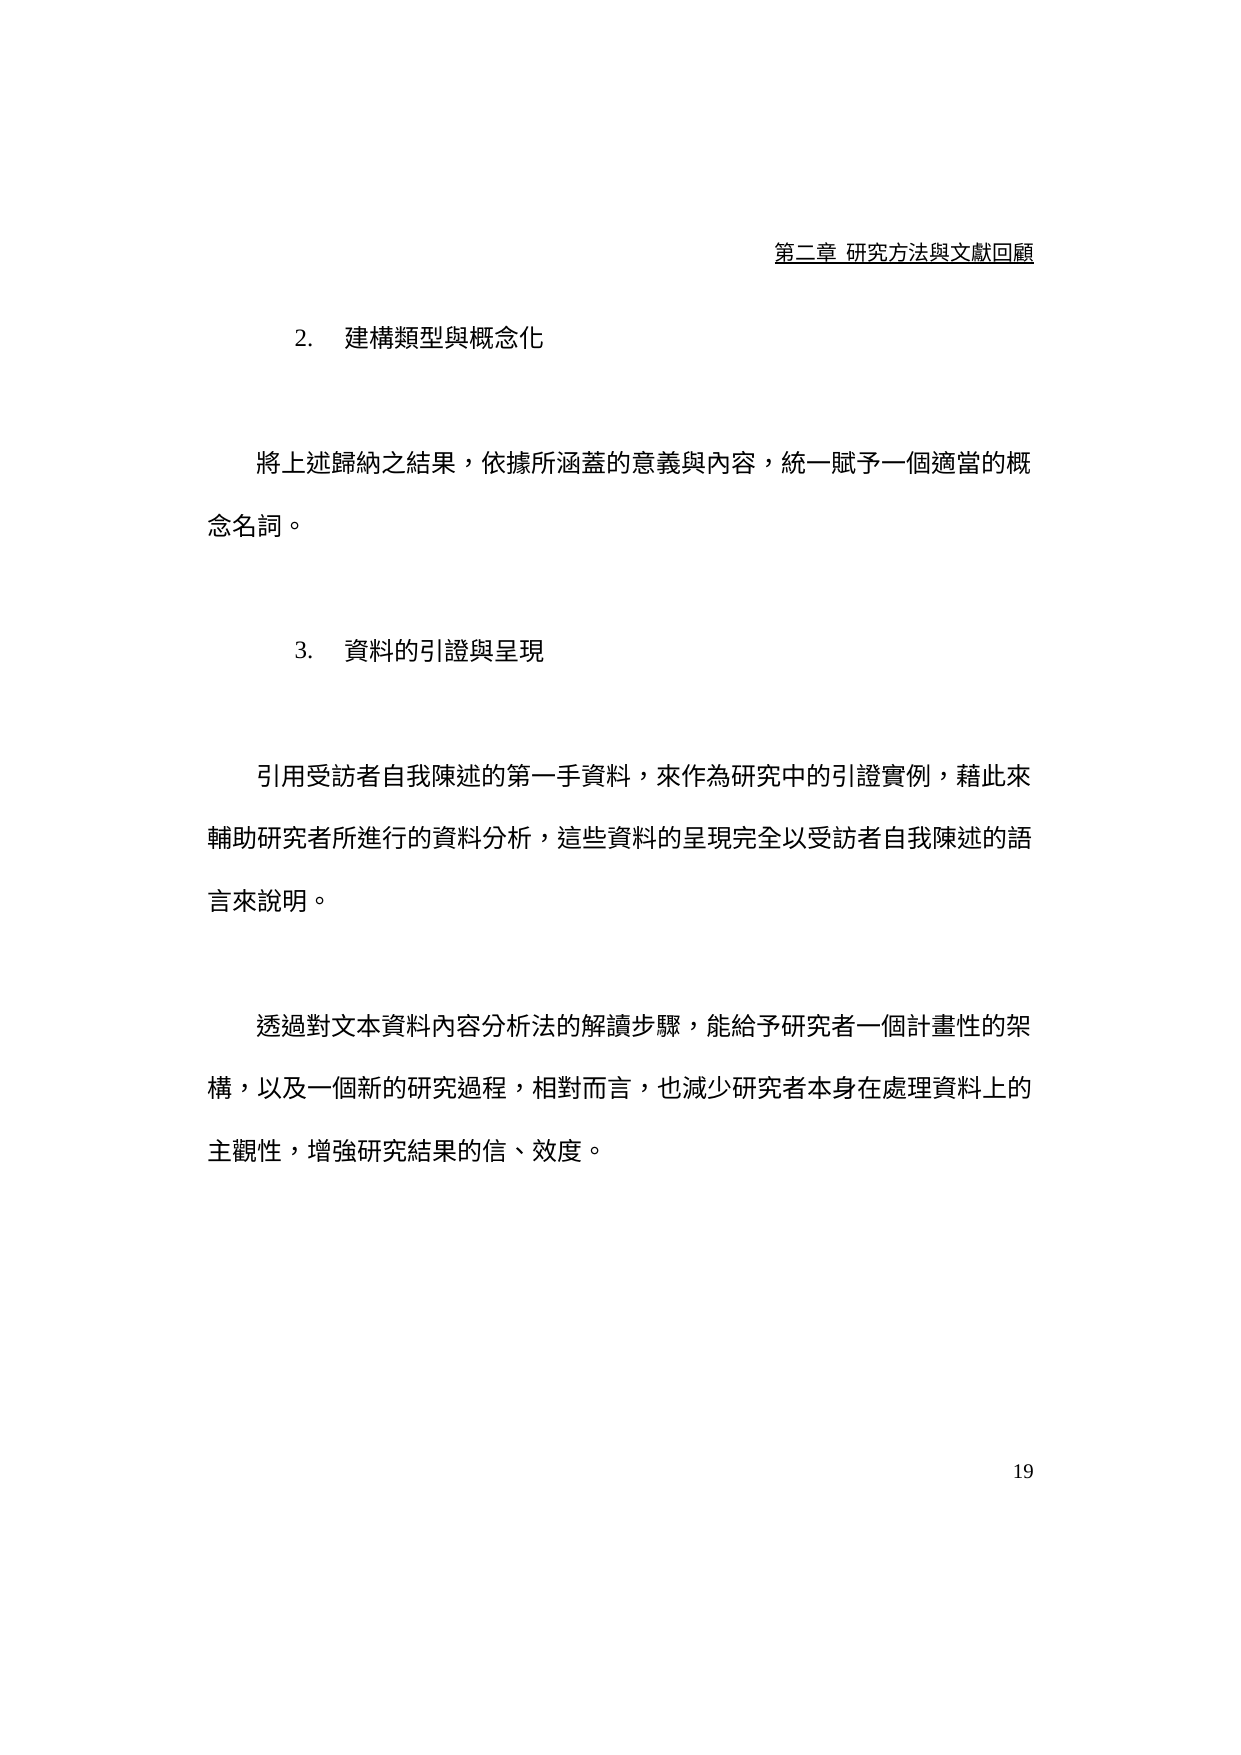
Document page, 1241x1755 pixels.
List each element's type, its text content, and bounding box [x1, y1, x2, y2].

list 資料的引證與呈現 [294, 608, 1033, 670]
list 建構類型與概念化 [294, 295, 1033, 358]
text 將上述歸納之結果，依據所涵蓋的意義與內容，統一賦予一個適當的概念名詞。 [207, 420, 1033, 545]
text 透過對文本資料內容分析法的解讀步驟，能給予研究者一個計畫性的架構，以及一個新的研究過程，相對而言，也減少研究者本身在處理資料上的主觀性，增強研究結果的信、效度。 [207, 983, 1033, 1170]
text 引用受訪者自我陳述的第一手資料，來作為研究中的引證實例，藉此來輔助研究者所進行的資料分析，這些資料的呈現完全以受訪者自我陳述的語言來說明。 [207, 733, 1033, 920]
